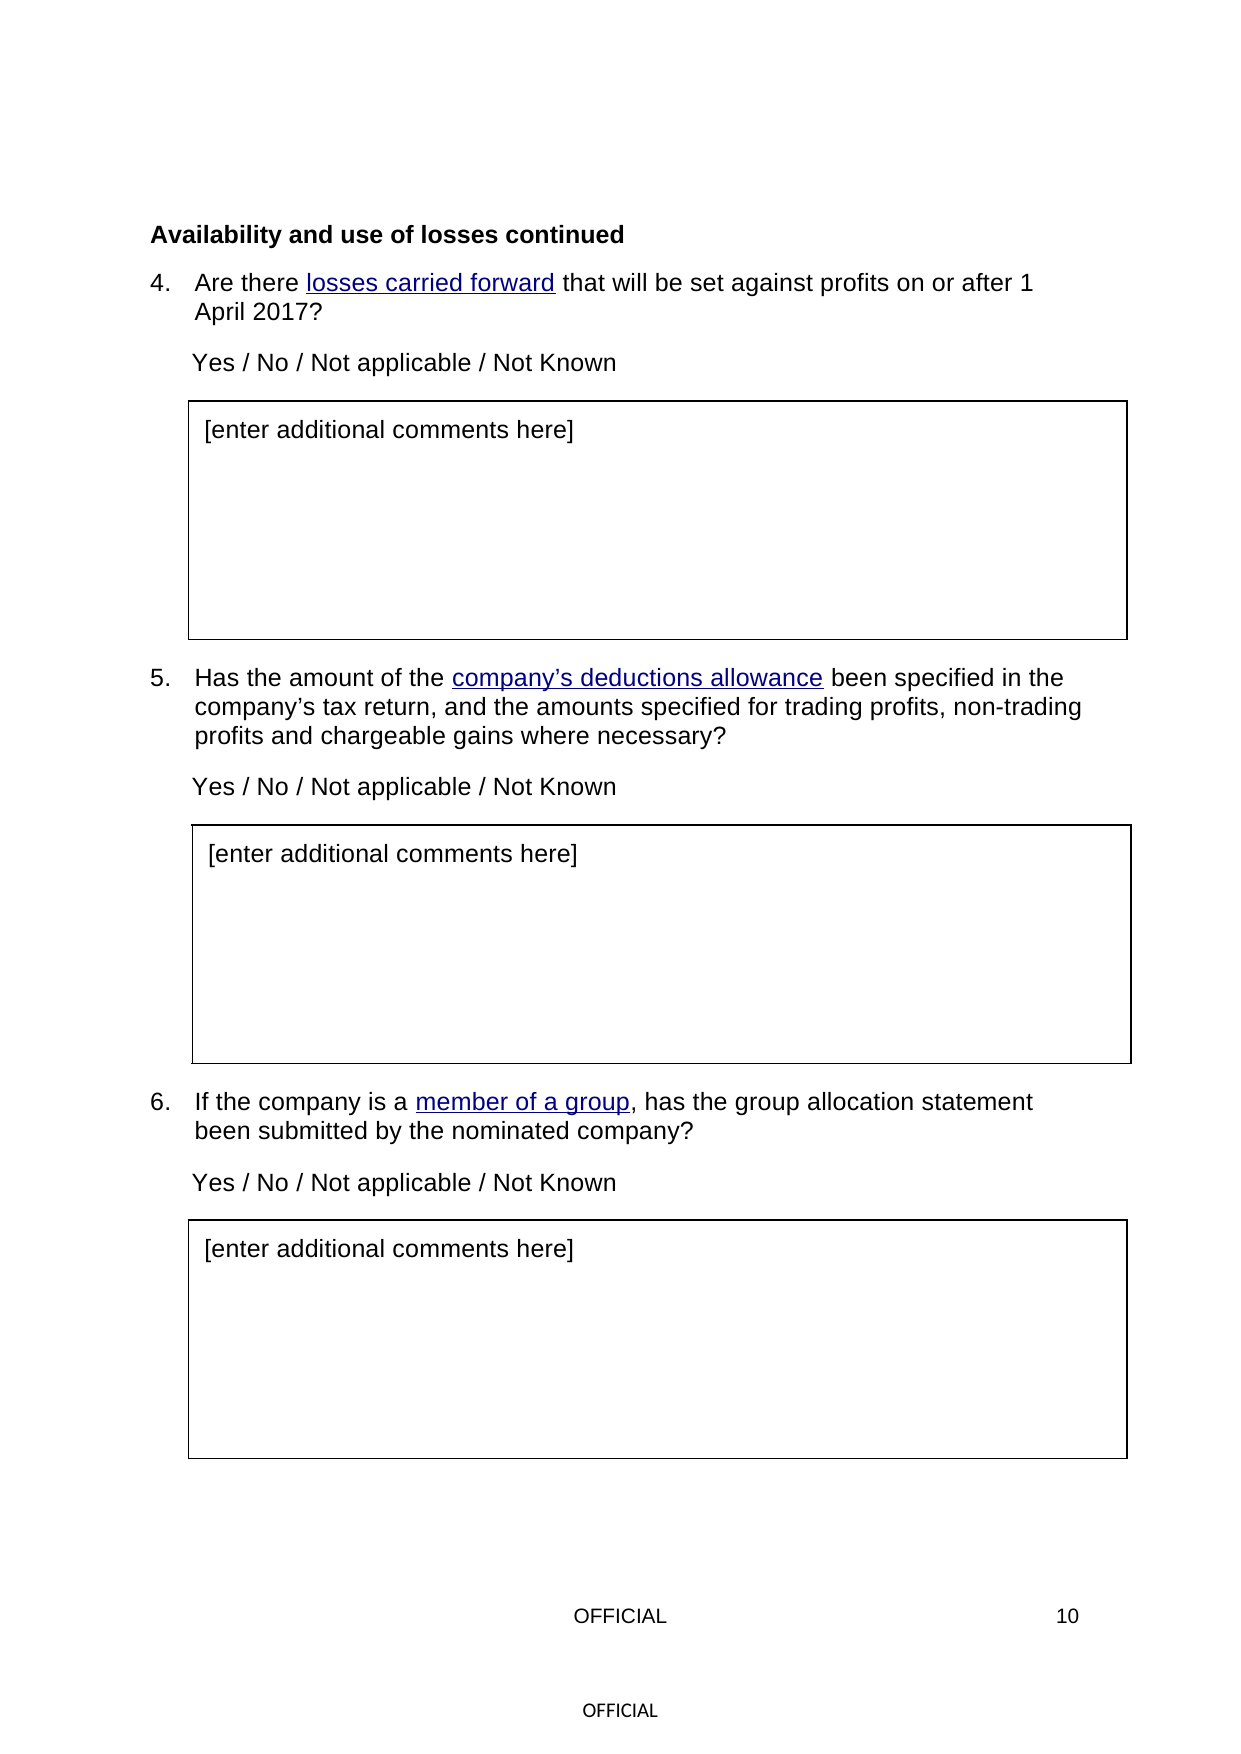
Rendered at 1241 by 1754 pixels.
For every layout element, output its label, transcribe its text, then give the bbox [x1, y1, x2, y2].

subtitle Availability and use of losses continued [150, 220, 1090, 249]
subtitle Yes / No / Not applicable / Not Known [191, 772, 1090, 801]
subtitle Has the amount of the company’s deductions allowance been specified in the company’s tax return, and the amounts specified for trading profits, non-trading profits and chargeable gains where necessary? [150, 663, 1090, 749]
subtitle If the company is a member of a group, has the group allocation statement been submitted by the nominated company? [150, 1087, 1090, 1144]
subtitle Yes / No / Not applicable / Not Known [191, 348, 1090, 377]
subtitle Yes / No / Not applicable / Not Known [191, 1167, 1090, 1196]
text [enter additional comments here] [204, 415, 1107, 444]
subtitle Are there losses carried forward that will be set against profits on or after 1 April 2017? [150, 268, 1090, 325]
text [enter additional comments here] [204, 1234, 1107, 1263]
text [enter additional comments here] [208, 839, 1111, 868]
